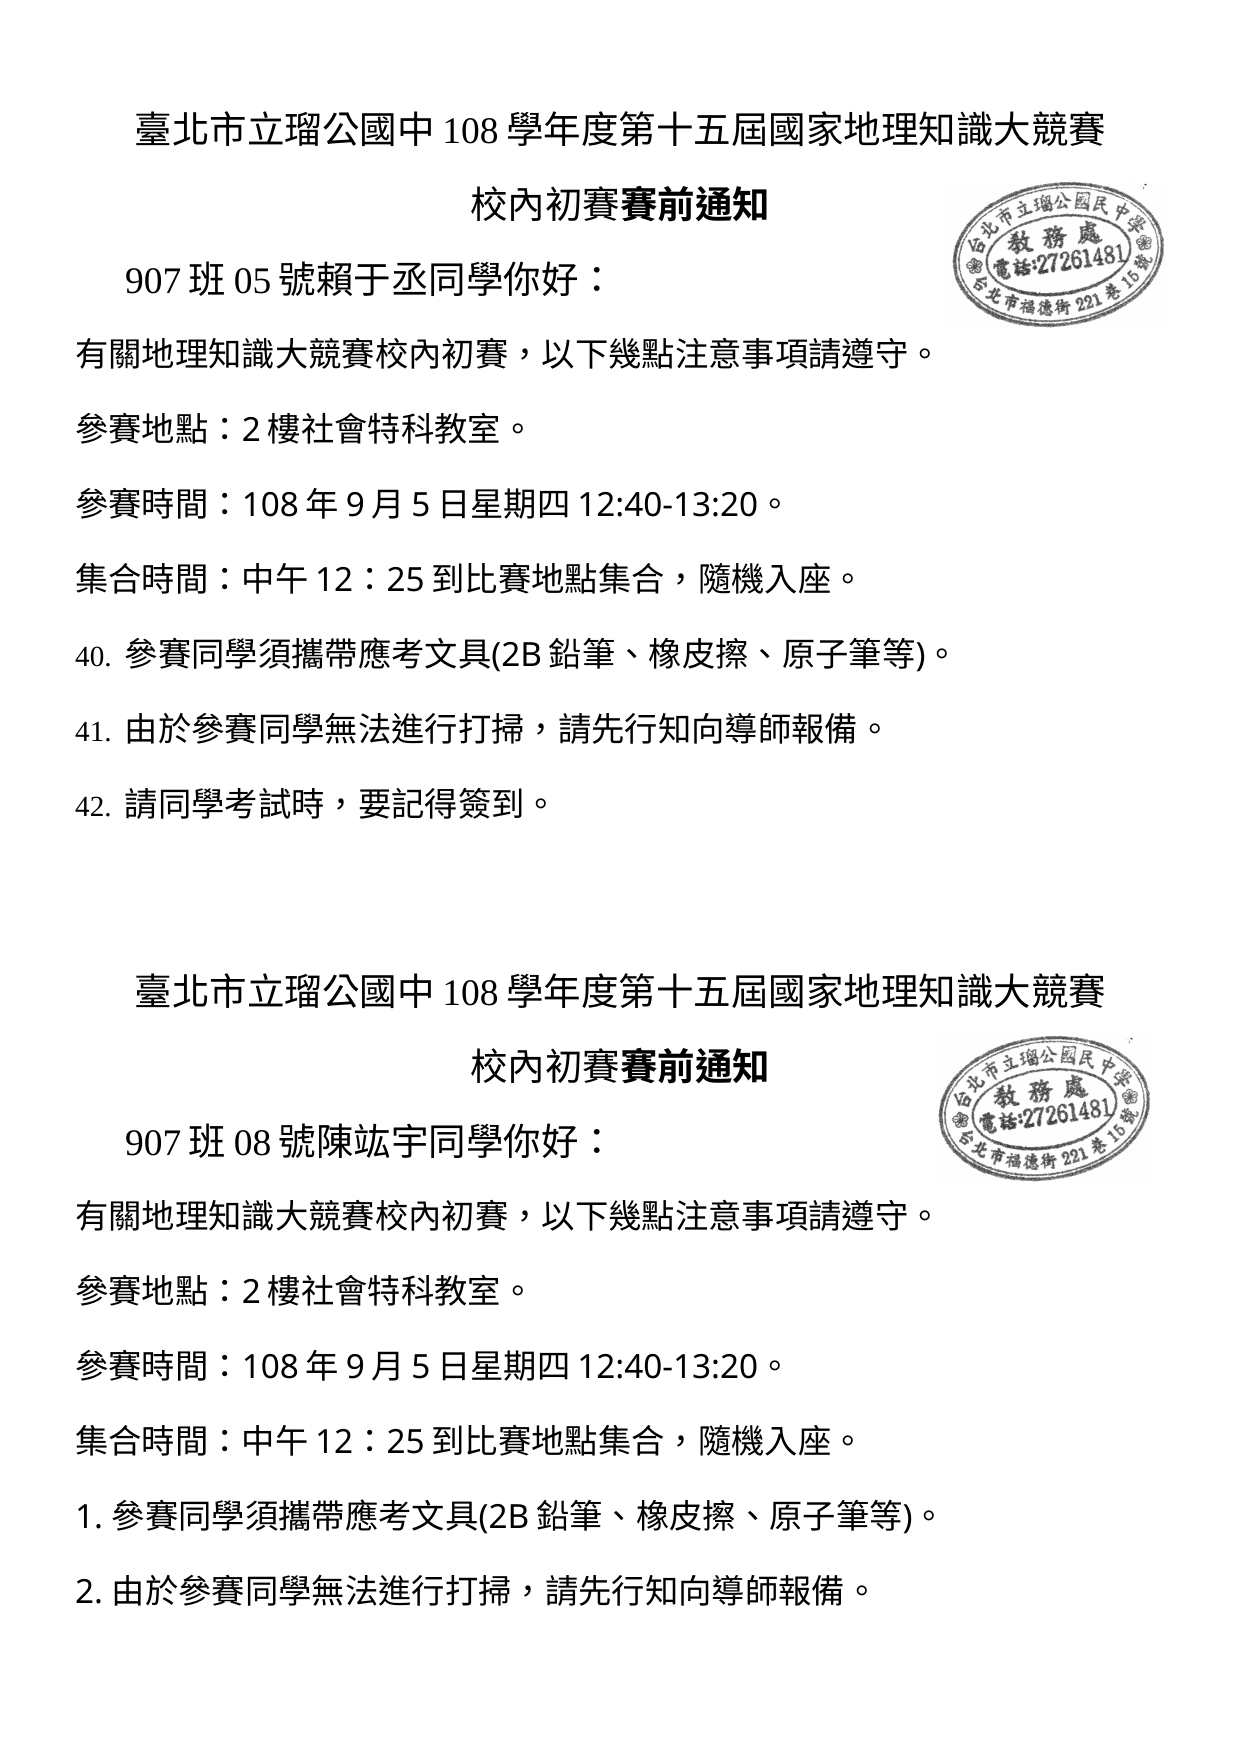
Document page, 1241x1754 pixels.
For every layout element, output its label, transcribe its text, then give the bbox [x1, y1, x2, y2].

list 參賽同學須攜帶應考文具(2B鉛筆、橡皮擦、原子筆等)。 [75, 614, 1165, 689]
text 參賽地點：2樓社會特科教室。 [75, 389, 1165, 464]
text 校內初賽賽前通知 [75, 164, 1165, 239]
text 集合時間：中午12：25到比賽地點集合，隨機入座。 [75, 539, 1165, 614]
text 臺北市立瑠公國中108學年度第十五屆國家地理知識大競賽 [75, 89, 1165, 164]
text 有關地理知識大競賽校內初賽，以下幾點注意事項請遵守。 [75, 314, 1165, 389]
text 907班08號陳竑宇同學你好： [75, 1102, 934, 1177]
text 臺北市立瑠公國中108學年度第十五屆國家地理知識大競賽 [75, 952, 1165, 1027]
text [1155, 1102, 1165, 1177]
text 參賽地點：2樓社會特科教室。 [75, 1252, 1165, 1327]
text 907班05號賴于丞同學你好： [75, 239, 948, 314]
list 由於參賽同學無法進行打掃，請先行知向導師報備。 [75, 689, 1165, 764]
text 2. 由於參賽同學無法進行打掃，請先行知向導師報備。 [75, 1552, 1165, 1627]
text 參賽時間：108年9月5日星期四12:40-13:20。 [75, 464, 1165, 539]
text 校內初賽賽前通知 [75, 1027, 1165, 1102]
text 參賽時間：108年9月5日星期四12:40-13:20。 [75, 1327, 1165, 1402]
text 1. 參賽同學須攜帶應考文具(2B鉛筆、橡皮擦、原子筆等)。 [75, 1477, 1165, 1552]
text 集合時間：中午12：25到比賽地點集合，隨機入座。 [75, 1402, 1165, 1477]
list 請同學考試時，要記得簽到。 [75, 764, 1165, 839]
text 有關地理知識大競賽校內初賽，以下幾點注意事項請遵守。 [75, 1177, 1165, 1252]
